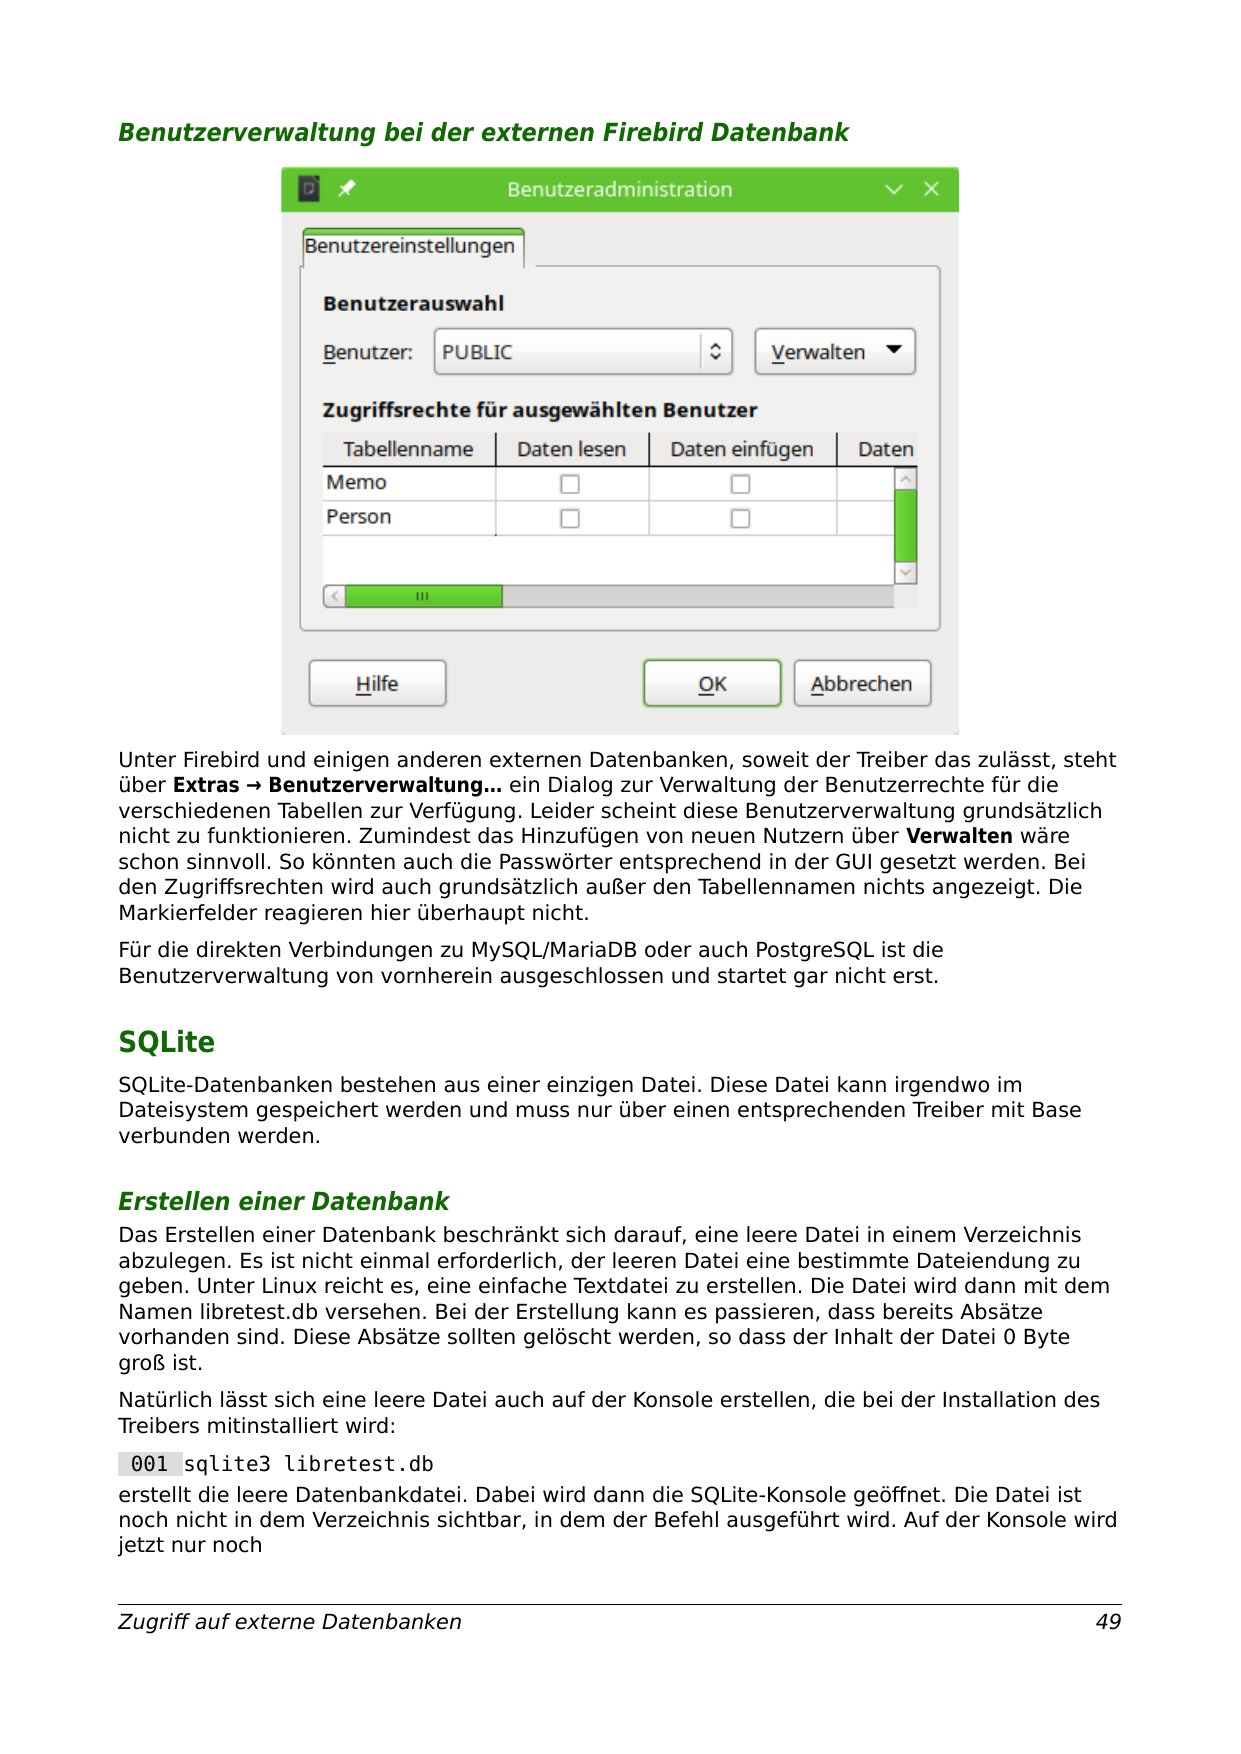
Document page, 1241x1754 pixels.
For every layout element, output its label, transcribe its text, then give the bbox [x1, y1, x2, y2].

subtitle SQLite [118, 1025, 1122, 1059]
text Das Erstellen einer Datenbank beschränkt sich darauf, eine leere Datei in einem Verzeichnis abzulegen. Es ist nicht einmal erforderlich, der leeren Datei eine bestimmte Dateiendung zu geben. Unter Linux reicht es, eine einfache Textdatei zu erstellen. Die Datei wird dann mit dem Namen libretest.db versehen. Bei der Erstellung kann es passieren, dass bereits Absätze vorhanden sind. Diese Absätze sollten gelöscht werden, so dass der Inhalt der Datei 0 Byte groß ist. [118, 1223, 1122, 1375]
text Natürlich lässt sich eine leere Datei auch auf der Konsole erstellen, die bei der Installation des Treibers mitinstalliert wird: [118, 1388, 1122, 1438]
picture [281, 167, 960, 735]
list sqlite3 libretest.db [183, 1452, 1122, 1476]
text SQLite-Datenbanken bestehen aus einer einzigen Datei. Diese Datei kann irgendwo im Dateisystem gespeichert werden und muss nur über einen entsprechenden Treiber mit Base verbunden werden. [118, 1073, 1122, 1148]
subtitle Benutzerverwaltung bei der externen Firebird Datenbank [118, 118, 1122, 147]
text Unter Firebird und einigen anderen externen Datenbanken, soweit der Treiber das zulässt, steht über Extras → Benutzerverwaltung… ein Dialog zur Verwaltung der Benutzerrechte für die verschiedenen Tabellen zur Verfügung. Leider scheint diese Benutzerverwaltung grundsätzlich nicht zu funktionieren. Zumindest das Hinzufügen von neuen Nutzern über Verwalten wäre schon sinnvoll. So könnten auch die Passwörter entsprechend in der GUI gesetzt werden. Bei den Zugriffsrechten wird auch grundsätzlich außer den Tabellennamen nichts angezeigt. Die Markierfelder reagieren hier überhaupt nicht. [118, 748, 1122, 925]
subtitle Erstellen einer Datenbank [118, 1187, 1122, 1216]
text Für die direkten Verbindungen zu MySQL/MariaDB oder auch PostgreSQL ist die Benutzerverwaltung von vornherein ausgeschlossen und startet gar nicht erst. [118, 938, 1122, 988]
text erstellt die leere Datenbankdatei. Dabei wird dann die SQLite-Konsole geöffnet. Die Datei ist noch nicht in dem Verzeichnis sichtbar, in dem der Befehl ausgeführt wird. Auf der Konsole wird jetzt nur noch [118, 1483, 1122, 1558]
